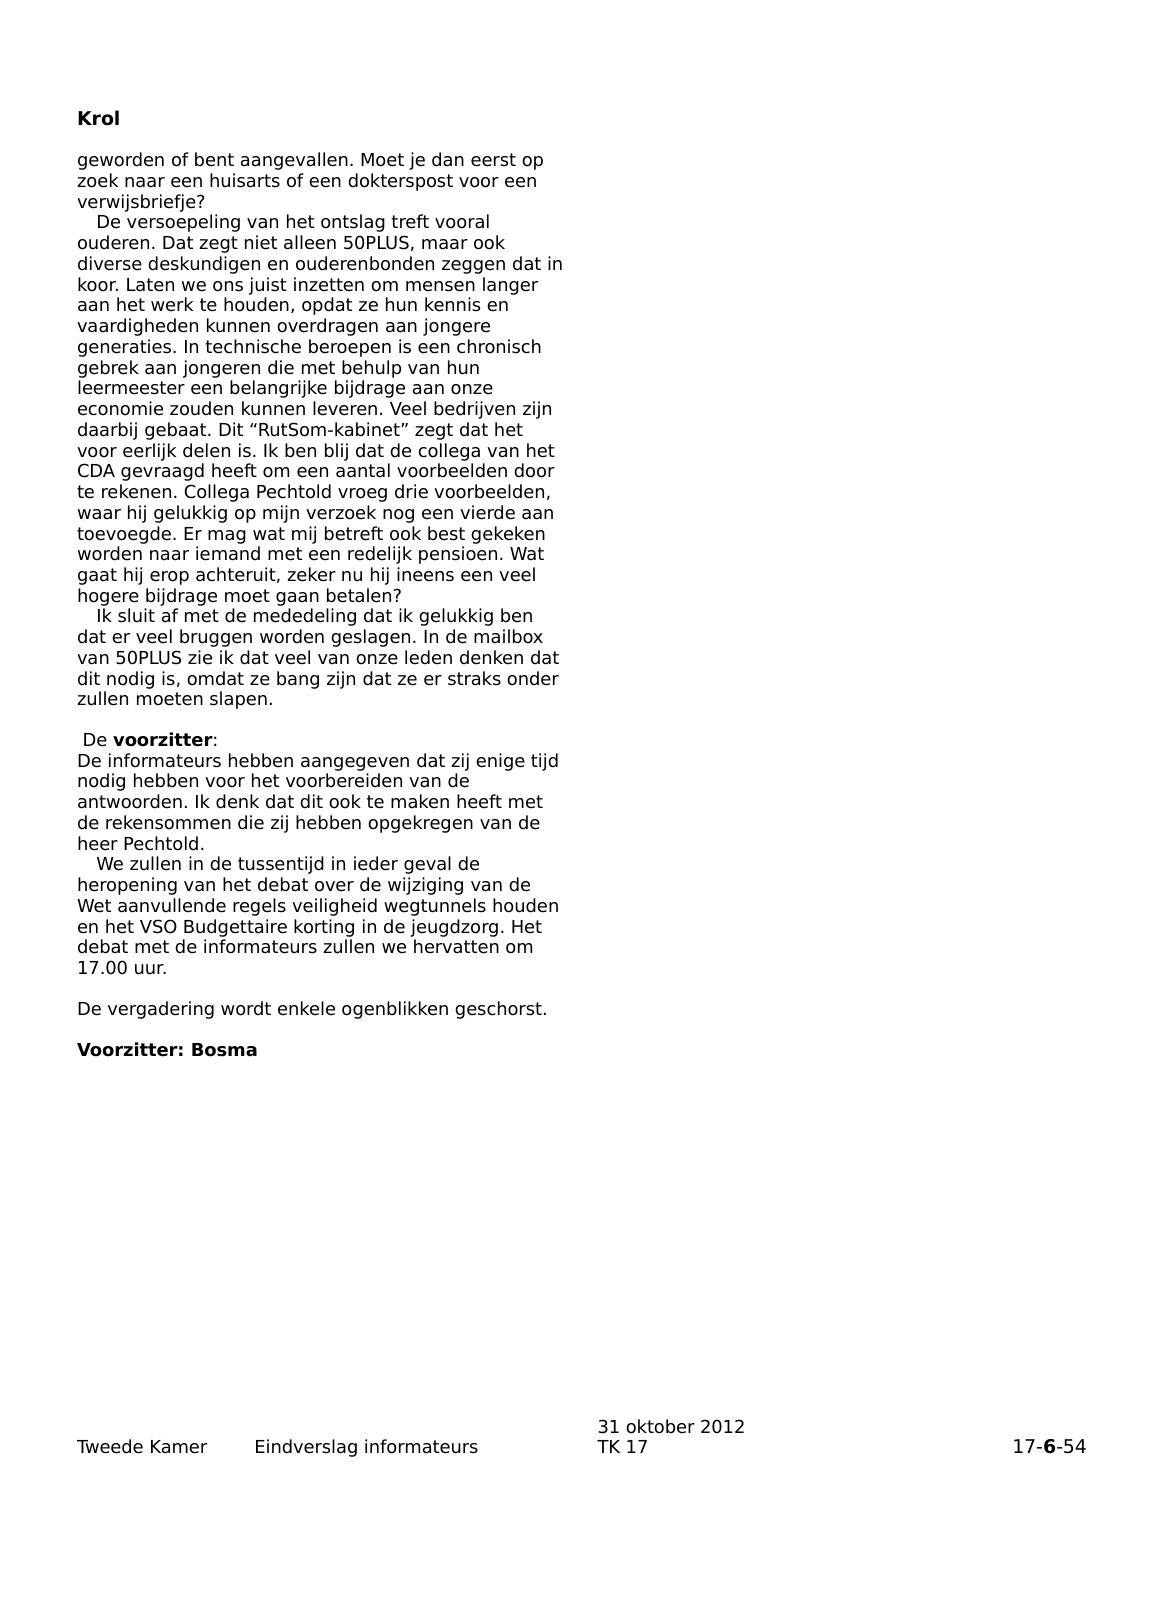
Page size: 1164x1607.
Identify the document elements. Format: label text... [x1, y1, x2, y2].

text De versoepeling van het ontslag treft vooral ouderen. Dat zegt niet alleen 50PLUS, maar ook diverse deskundigen en ouderenbonden zeggen dat in koor. Laten we ons juist inzetten om mensen langer aan het werk te houden, opdat ze hun kennis en vaardigheden kunnen overdragen aan jongere generaties. In technische beroepen is een chronisch gebrek aan jongeren die met behulp van hun leermeester een belangrijke bijdrage aan onze economie zouden kunnen leveren. Veel bedrijven zijn daarbij gebaat. Dit “RutSom-kabinet” zegt dat het voor eerlijk delen is. Ik ben blij dat de collega van het CDA gevraagd heeft om een aantal voorbeelden door te rekenen. Collega Pechtold vroeg drie voorbeelden, waar hij gelukkig op mijn verzoek nog een vierde aan toevoegde. Er mag wat mij betreft ook best gekeken worden naar iemand met een redelijk pensioen. Wat gaat hij erop achteruit, zeker nu hij ineens een veel hogere bijdrage moet gaan betalen? [77, 212, 567, 606]
text De vergadering wordt enkele ogenblikken geschorst. [77, 999, 567, 1019]
text We zullen in de tussentijd in ieder geval de heropening van het debat over de wijziging van de Wet aanvullende regels veiligheid wegtunnels houden en het VSO Budgettaire korting in de jeugdzorg. Het debat met de informateurs zullen we hervatten om 17.00 uur. [77, 854, 567, 979]
text Ik sluit af met de mededeling dat ik gelukkig ben dat er veel bruggen worden geslagen. In de mailbox van 50PLUS zie ik dat veel van onze leden denken dat dit nodig is, omdat ze bang zijn dat ze er straks onder zullen moeten slapen. [77, 606, 567, 710]
text Voorzitter: Bosma [77, 1039, 567, 1060]
text geworden of bent aangevallen. Moet je dan eerst op zoek naar een huisarts of een dokterspost voor een verwijsbriefje? [77, 150, 567, 212]
text De informateurs hebben aangegeven dat zij enige tijd nodig hebben voor het voorbereiden van de antwoorden. Ik denk dat dit ook te maken heeft met de rekensommen die zij hebben opgekregen van de heer Pechtold. [77, 751, 567, 854]
text De voorzitter: [77, 730, 567, 751]
